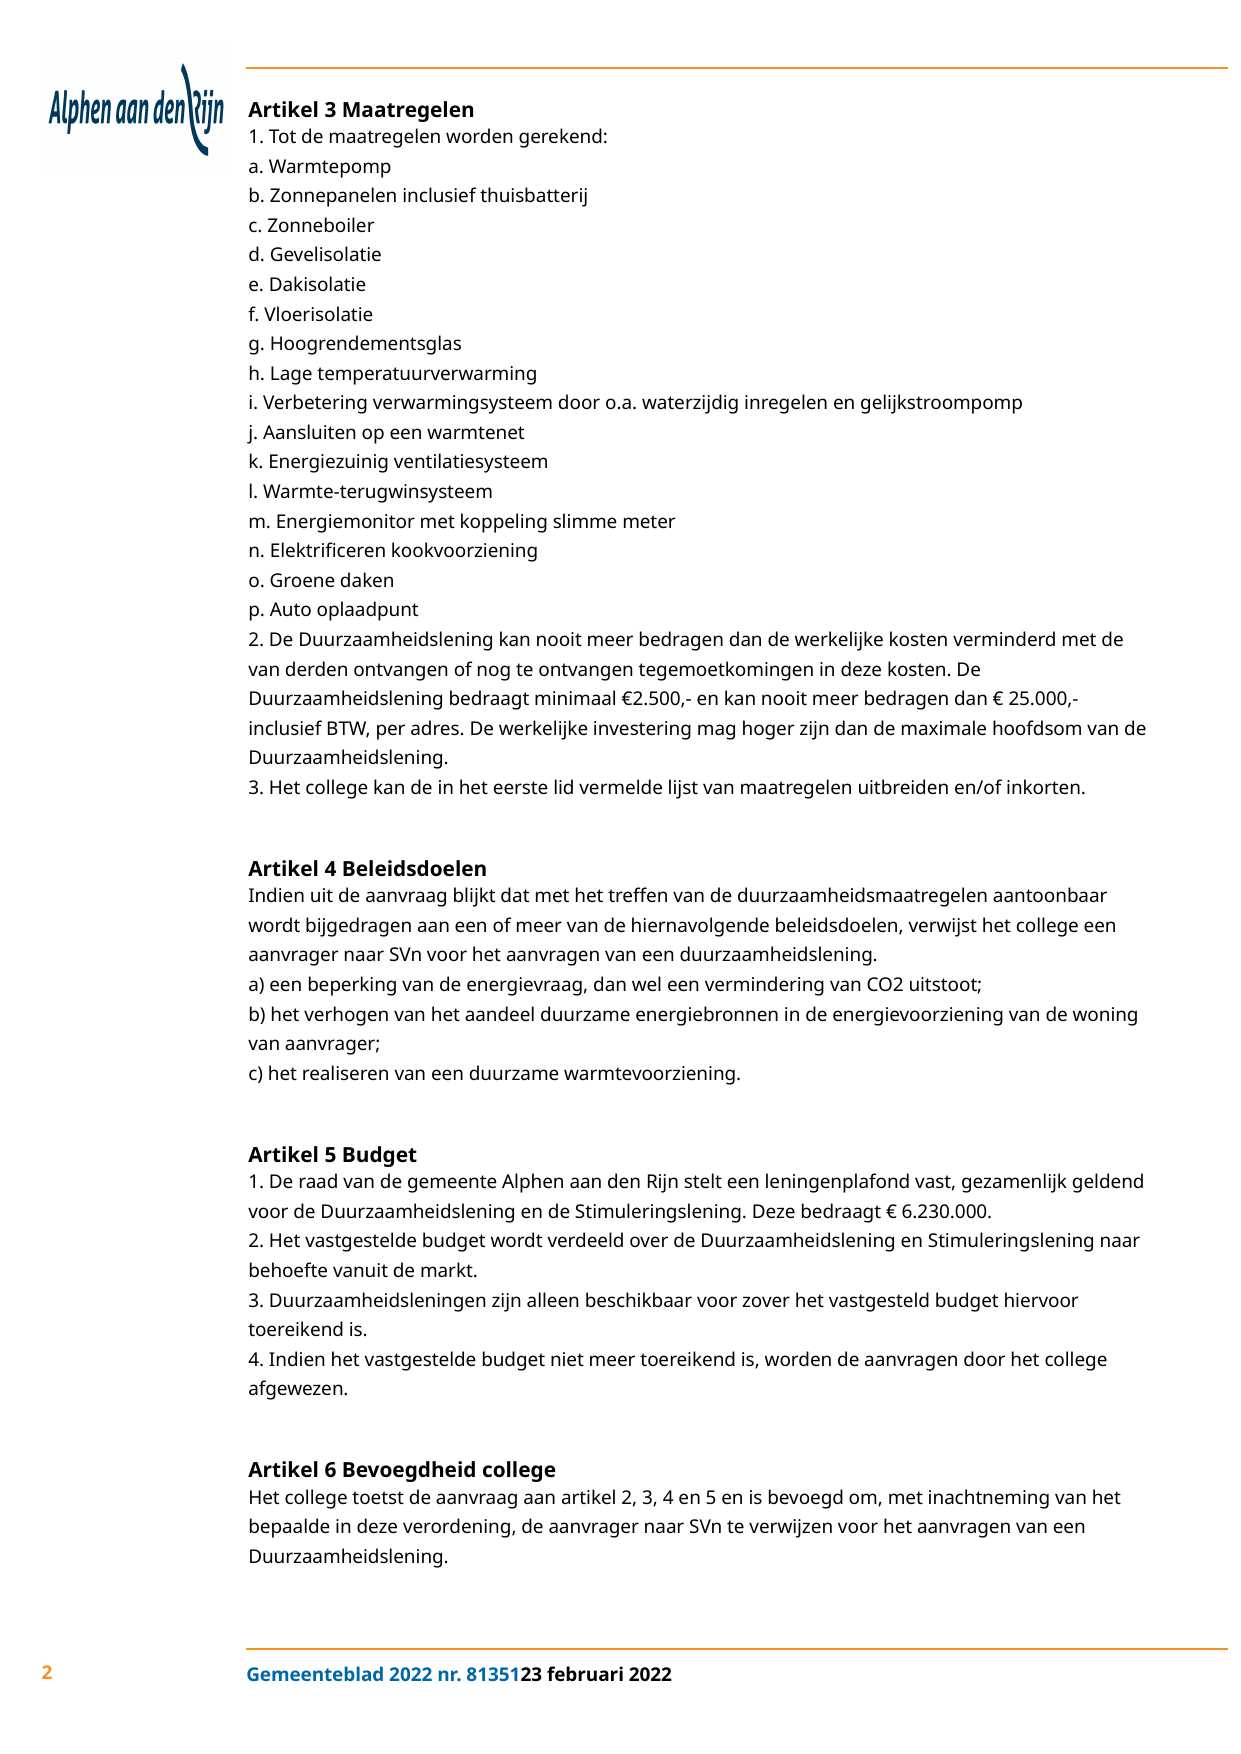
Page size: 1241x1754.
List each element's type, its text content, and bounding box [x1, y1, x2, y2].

text 1. Tot de maatregelen worden gerekend: [248, 123, 1152, 149]
text j. Aansluiten op een warmtenet [248, 419, 1152, 445]
text Artikel 3 Maatregelen [248, 95, 1152, 123]
text m. Energiemonitor met koppeling slimme meter [248, 508, 1152, 533]
text Indien uit de aanvraag blijkt dat met het treffen van de duurzaamheidsmaatregelen aantoonbaar wordt bijgedragen aan een of meer van de hiernavolgende beleidsdoelen, verwijst het college een aanvrager naar SVn voor het aanvragen van een duurzaamheidslening. [248, 882, 1152, 967]
text a) een beperking van de energievraag, dan wel een vermindering van CO2 uitstoot; [248, 971, 1152, 997]
text n. Elektrificeren kookvoorziening [248, 537, 1152, 563]
text 3. Duurzaamheidsleningen zijn alleen beschikbaar voor zover het vastgesteld budget hiervoor toereikend is. [248, 1287, 1152, 1342]
text b) het verhogen van het aandeel duurzame energiebronnen in de energievoorziening van de woning van aanvrager; [248, 1001, 1152, 1056]
picture [41, 47, 231, 172]
text l. Warmte-terugwinsysteem [248, 478, 1152, 504]
text h. Lage temperatuurverwarming [248, 360, 1152, 386]
text k. Energiezuinig ventilatiesysteem [248, 449, 1152, 474]
text o. Groene daken [248, 567, 1152, 593]
text 3. Het college kan de in het eerste lid vermelde lijst van maatregelen uitbreiden en/of inkorten. [248, 774, 1152, 800]
text d. Gevelisolatie [248, 242, 1152, 267]
text 1. De raad van de gemeente Alphen aan den Rijn stelt een leningenplafond vast, gezamenlijk geldend voor de Duurzaamheidslening en de Stimuleringslening. Deze bedraagt € 6.230.000. [248, 1168, 1152, 1224]
text i. Verbetering verwarmingsysteem door o.a. waterzijdig inregelen en gelijkstroompomp [248, 389, 1152, 415]
text p. Auto oplaadpunt [248, 597, 1152, 622]
text Artikel 4 Beleidsdoelen [248, 854, 1152, 882]
text Het college toetst de aanvraag aan artikel 2, 3, 4 en 5 en is bevoegd om, met inachtneming van het bepaalde in deze verordening, de aanvrager naar SVn te verwijzen voor het aanvragen van een Duurzaamheidslening. [248, 1484, 1152, 1569]
text e. Dakisolatie [248, 271, 1152, 297]
text f. Vloerisolatie [248, 301, 1152, 326]
text c. Zonneboiler [248, 212, 1152, 238]
text a. Warmtepomp [248, 153, 1152, 178]
text b. Zonnepanelen inclusief thuisbatterij [248, 182, 1152, 208]
text g. Hoogrendementsglas [248, 330, 1152, 356]
text Artikel 5 Budget [248, 1140, 1152, 1168]
text 2. Het vastgestelde budget wordt verdeeld over de Duurzaamheidslening en Stimuleringslening naar behoefte vanuit de markt. [248, 1228, 1152, 1283]
text c) het realiseren van een duurzame warmtevoorziening. [248, 1060, 1152, 1086]
text 4. Indien het vastgestelde budget niet meer toereikend is, worden de aanvragen door het college afgewezen. [248, 1346, 1152, 1401]
text 2. De Duurzaamheidslening kan nooit meer bedragen dan de werkelijke kosten verminderd met de van derden ontvangen of nog te ontvangen tegemoetkomingen in deze kosten. De Duurzaamheidslening bedraagt minimaal €2.500,- en kan nooit meer bedragen dan € 25.000,- inclusief BTW, per adres. De werkelijke investering mag hoger zijn dan de maximale hoofdsom van de Duurzaamheidslening. [248, 626, 1152, 770]
text Artikel 6 Bevoegdheid college [248, 1456, 1152, 1484]
